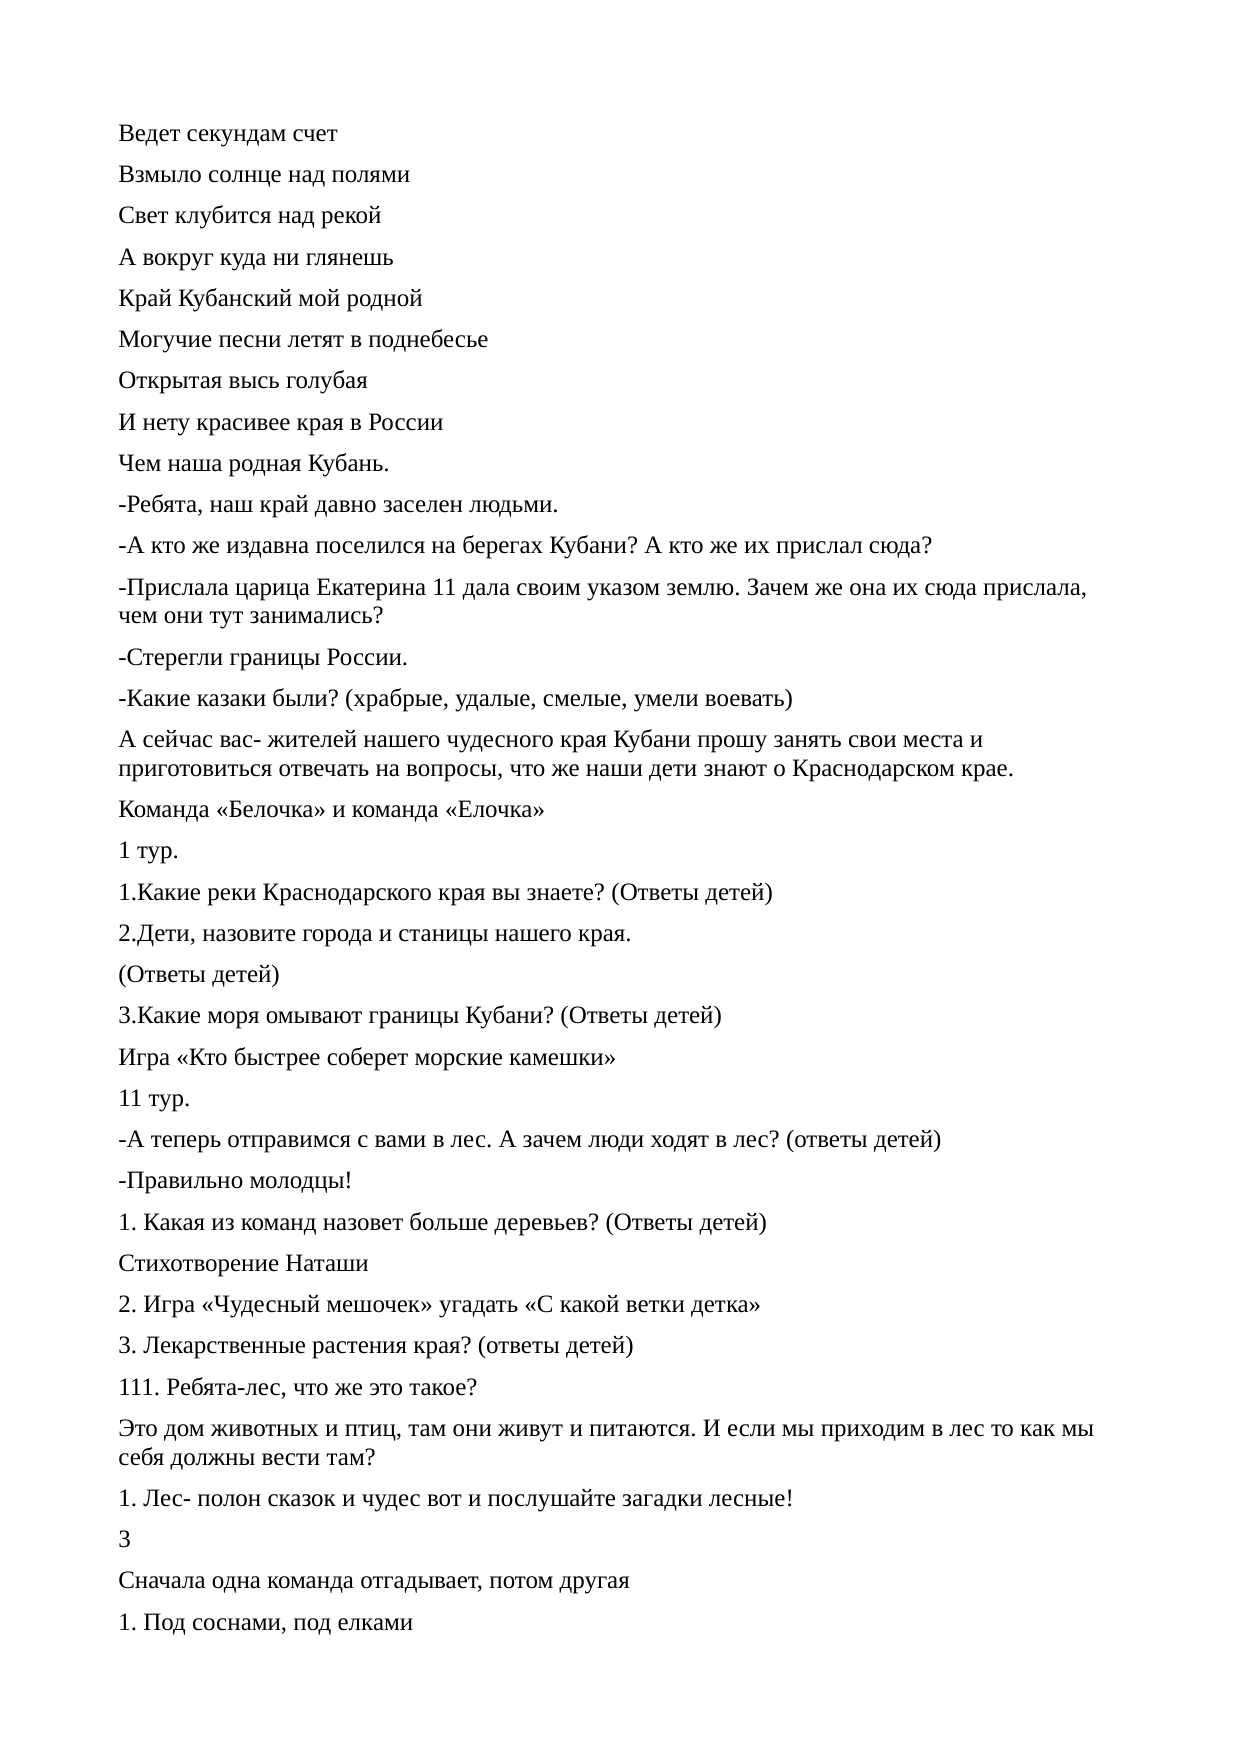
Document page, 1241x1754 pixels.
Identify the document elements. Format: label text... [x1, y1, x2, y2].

text Стихотворение Наташи [118, 1248, 1122, 1277]
text Открытая высь голубая [118, 366, 1122, 394]
text Сначала одна команда отгадывает, потом другая [118, 1566, 1122, 1594]
text 1.Какие реки Краснодарского края вы знаете? (Ответы детей) [118, 877, 1122, 906]
text Ведет секундам счет [118, 118, 1122, 147]
text 11 тур. [118, 1083, 1122, 1112]
text Игра «Кто быстрее соберет морские камешки» [118, 1042, 1122, 1071]
text Взмыло солнце над полями [118, 159, 1122, 188]
text -Ребята, наш край давно заселен людьми. [118, 489, 1122, 518]
text 1. Лес- полон сказок и чудес вот и послушайте загадки лесные! [118, 1483, 1122, 1512]
text (Ответы детей) [118, 959, 1122, 988]
text 3 [118, 1524, 1122, 1553]
text -Прислала царица Екатерина 11 дала своим указом землю. Зачем же она их сюда прислала, чем они тут занимались? [118, 572, 1122, 629]
text Могучие песни летят в поднебесье [118, 324, 1122, 353]
text 2.Дети, назовите города и станицы нашего края. [118, 918, 1122, 947]
text -А кто же издавна поселился на берегах Кубани? А кто же их прислал сюда? [118, 531, 1122, 559]
text 3.Какие моря омывают границы Кубани? (Ответы детей) [118, 1001, 1122, 1029]
text 1 тур. [118, 836, 1122, 864]
text 3. Лекарственные растения края? (ответы детей) [118, 1331, 1122, 1359]
text А вокруг куда ни глянешь [118, 242, 1122, 271]
text Свет клубится над рекой [118, 201, 1122, 229]
text И нету красивее края в России [118, 407, 1122, 436]
text Чем наша родная Кубань. [118, 448, 1122, 477]
text 1. Под соснами, под елками [118, 1607, 1122, 1636]
text 1. Какая из команд назовет больше деревьев? (Ответы детей) [118, 1207, 1122, 1236]
text Команда «Белочка» и команда «Елочка» [118, 794, 1122, 823]
text 111. Ребята-лес, что же это такое? [118, 1372, 1122, 1401]
text Край Кубанский мой родной [118, 283, 1122, 312]
text -Стерегли границы России. [118, 642, 1122, 671]
text Это дом животных и птиц, там они живут и питаются. И если мы приходим в лес то как мы себя должны вести там? [118, 1413, 1122, 1471]
text -Правильно молодцы! [118, 1166, 1122, 1194]
text -Какие казаки были? (храбрые, удалые, смелые, умели воевать) [118, 683, 1122, 712]
text А сейчас вас- жителей нашего чудесного края Кубани прошу занять свои места и приготовиться отвечать на вопросы, что же наши дети знают о Краснодарском крае. [118, 724, 1122, 782]
text 2. Игра «Чудесный мешочек» угадать «С какой ветки детка» [118, 1289, 1122, 1318]
text -А теперь отправимся с вами в лес. А зачем люди ходят в лес? (ответы детей) [118, 1124, 1122, 1153]
